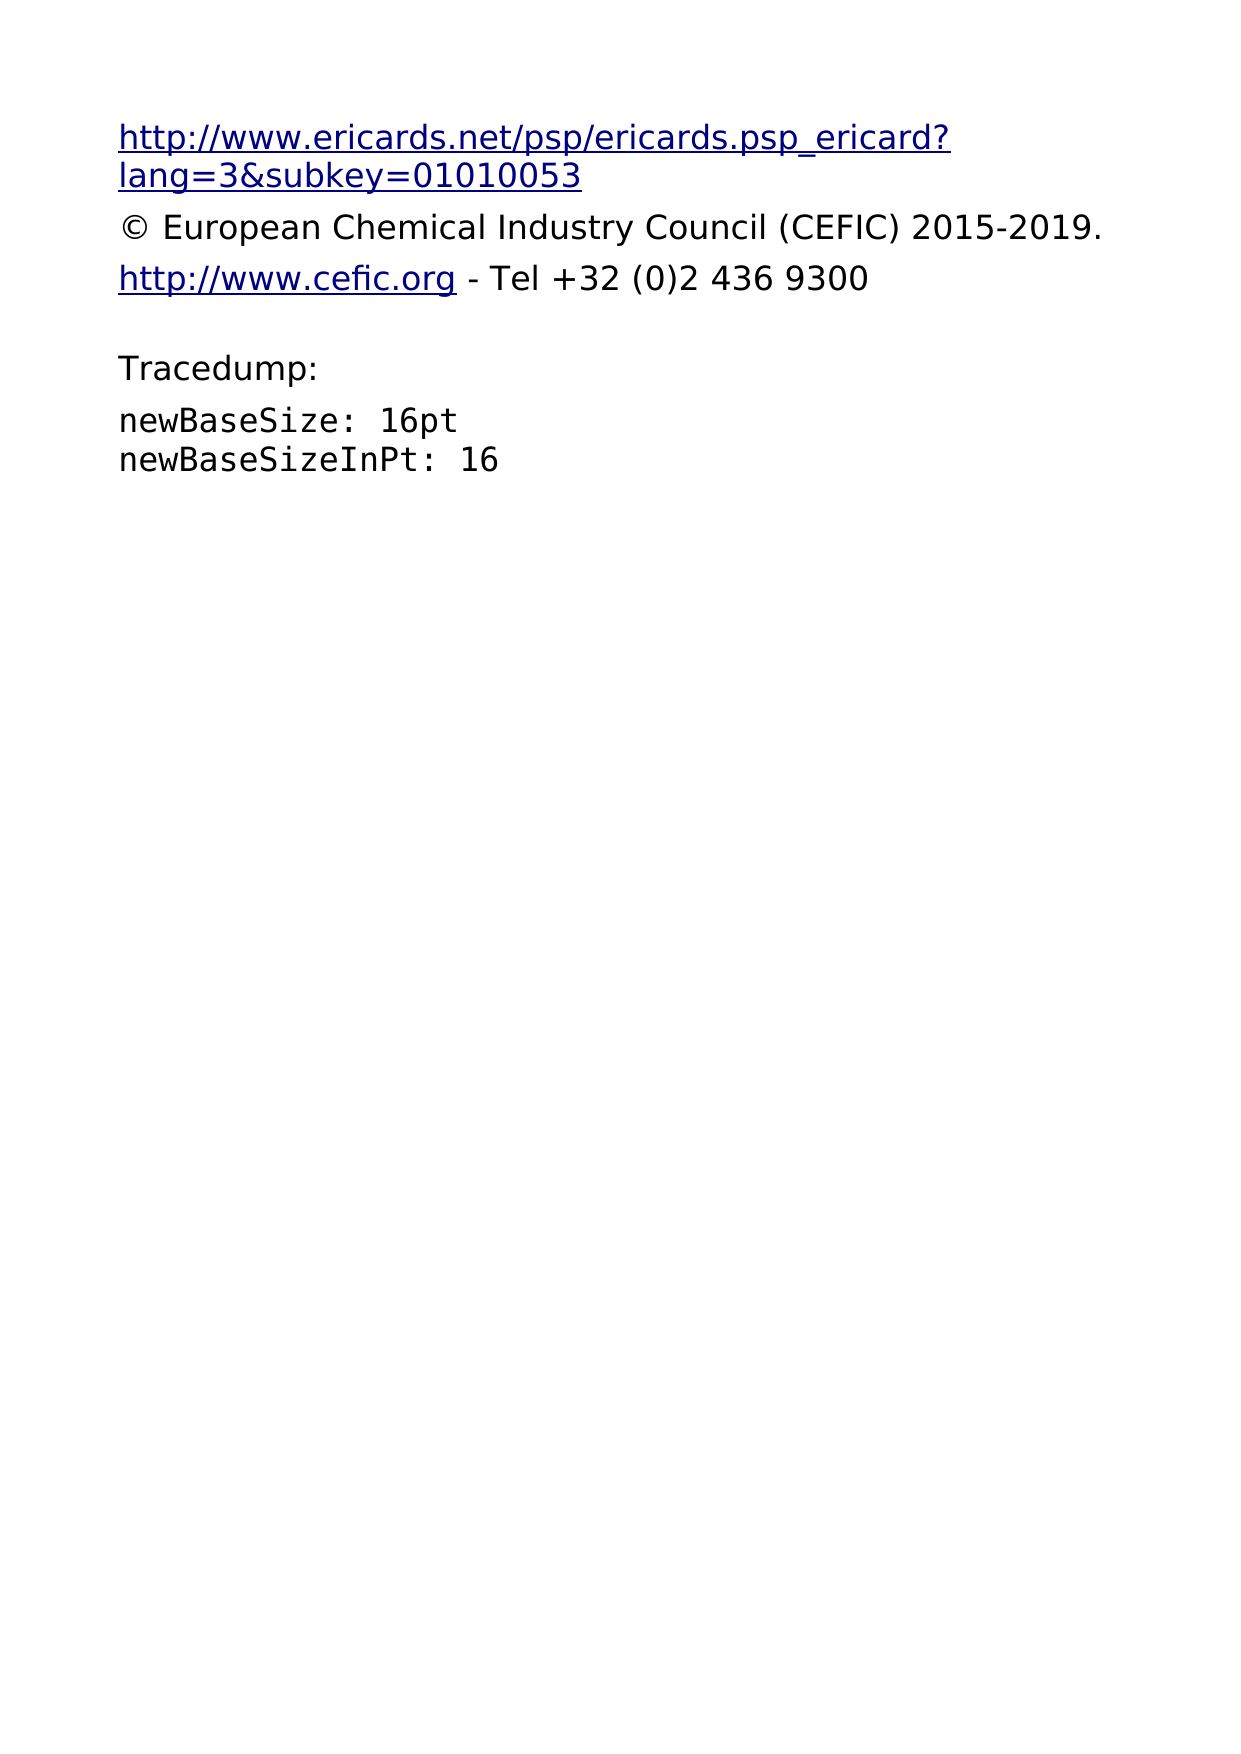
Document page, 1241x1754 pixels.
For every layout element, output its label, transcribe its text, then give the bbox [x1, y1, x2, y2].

text © European Chemical Industry Council (CEFIC) 2015-2019. [118, 208, 1122, 247]
text http://www.cefic.org - Tel +32 (0)2 436 9300 [118, 260, 1122, 298]
text newBaseSize: 16pt newBaseSizeInPt: 16 [118, 401, 1122, 479]
text Tracedump: [118, 311, 1122, 389]
text http://www.ericards.net/psp/ericards.psp_ericard?lang=3&subkey=01010053 [118, 118, 1122, 196]
